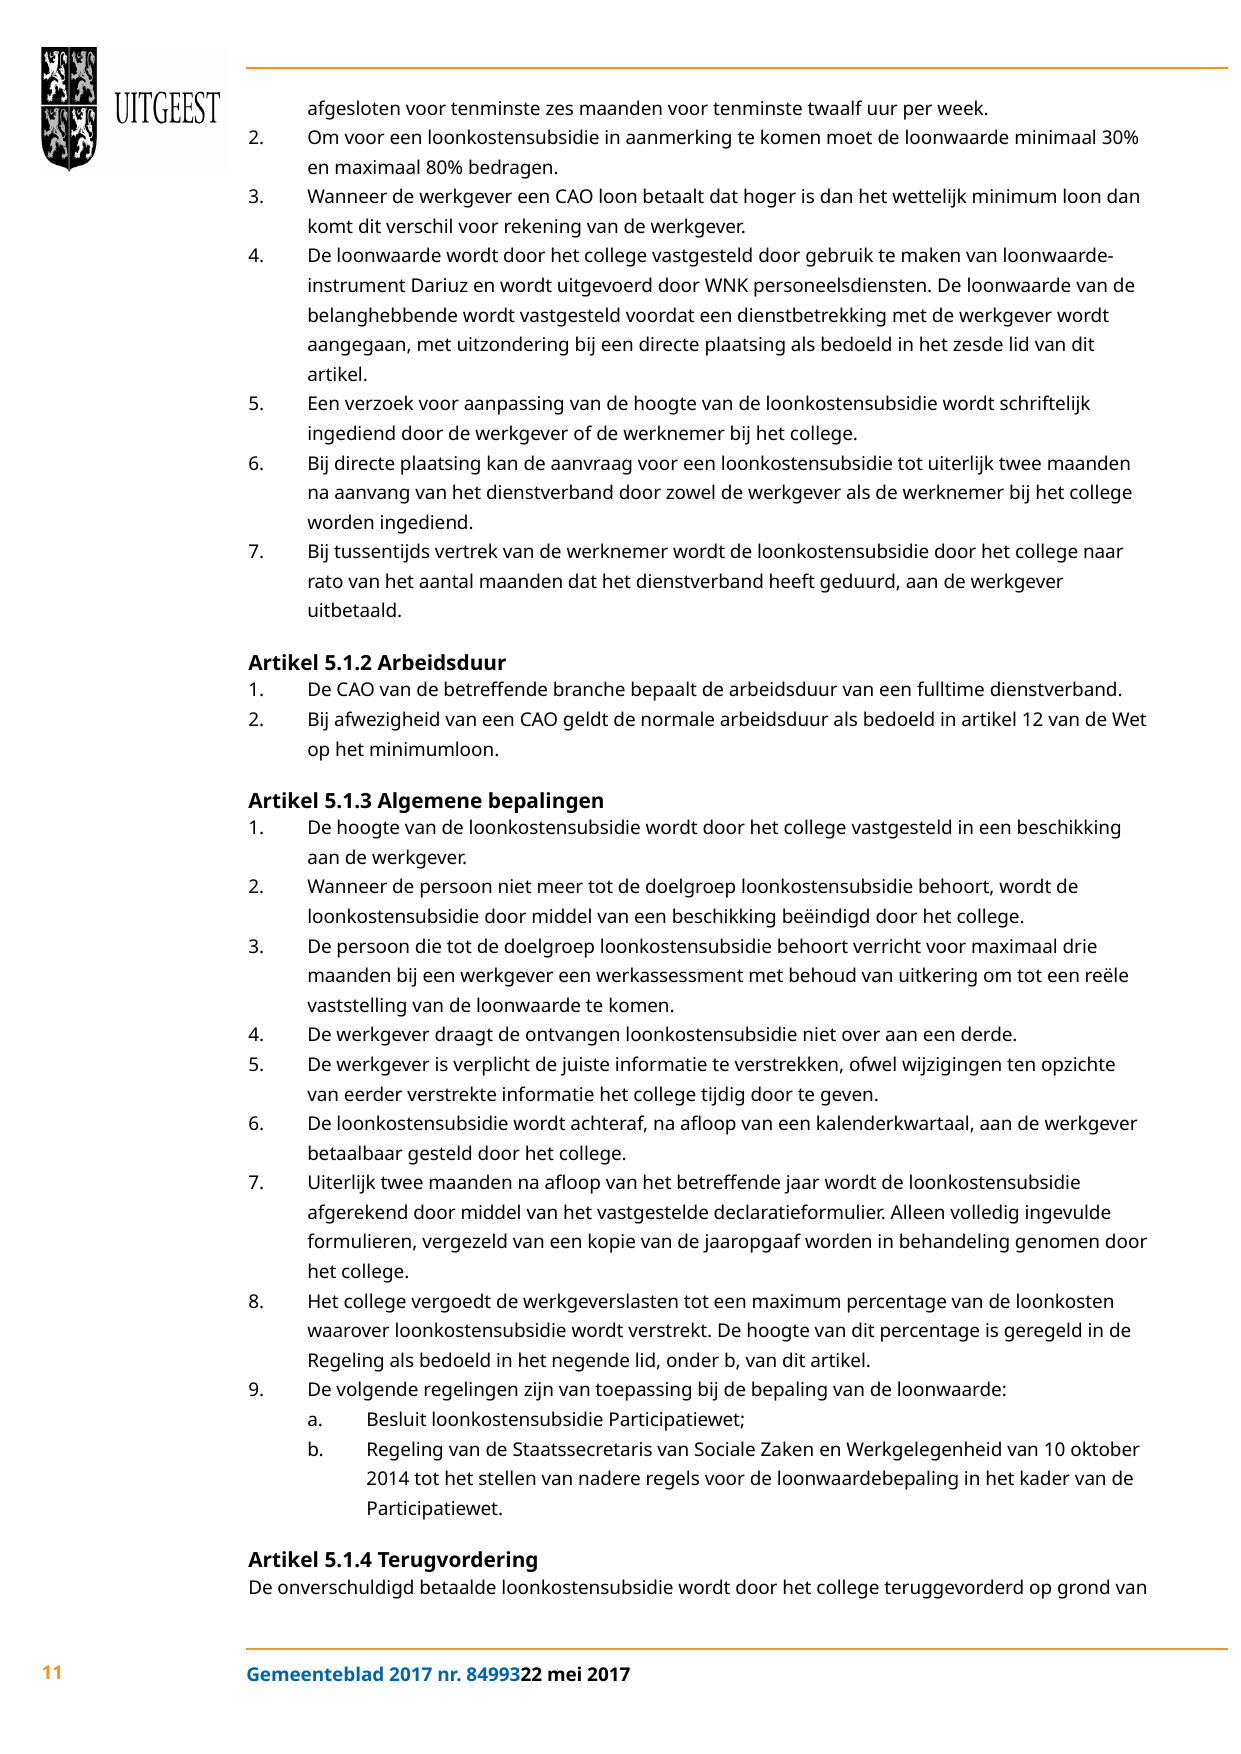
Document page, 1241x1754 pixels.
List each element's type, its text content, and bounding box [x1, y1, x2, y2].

text Artikel 5.1.2 Arbeidsduur [248, 648, 1152, 677]
list Om voor een loonkostensubsidie in aanmerking te komen moet de loonwaarde minimaal 30% en maximaal 80% bedragen. [248, 124, 1152, 180]
list De CAO van de betreffende branche bepaalt de arbeidsduur van een fulltime dienstverband. [248, 677, 1152, 702]
list De loonwaarde wordt door het college vastgesteld door gebruik te maken van loonwaarde-instrument Dariuz en wordt uitgevoerd door WNK personeelsdiensten. De loonwaarde van de belanghebbende wordt vastgesteld voordat een dienstbetrekking met de werkgever wordt aangegaan, met uitzondering bij een directe plaatsing als bedoeld in het zesde lid van dit artikel. [248, 243, 1152, 387]
text De onverschuldigd betaalde loonkostensubsidie wordt door het college teruggevorderd op grond van [248, 1574, 1152, 1599]
list Bij afwezigheid van een CAO geldt de normale arbeidsduur als bedoeld in artikel 12 van de Wet op het minimumloon. [248, 706, 1152, 761]
list Regeling van de Staatssecretaris van Sociale Zaken en Werkgelegenheid van 10 oktober 2014 tot het stellen van nadere regels voor de loonwaardebepaling in het kader van de Participatiewet. [307, 1436, 1152, 1521]
list De werkgever draagt de ontvangen loonkostensubsidie niet over aan een derde. [248, 1022, 1152, 1047]
list Het college vergoedt de werkgeverslasten tot een maximum percentage van de loonkosten waarover loonkostensubsidie wordt verstrekt. De hoogte van dit percentage is geregeld in de Regeling als bedoeld in het negende lid, onder b, van dit artikel. [248, 1288, 1152, 1373]
list Besluit loonkostensubsidie Participatiewet; [307, 1406, 1152, 1432]
text Artikel 5.1.4 Terugvordering [248, 1545, 1152, 1574]
list De hoogte van de loonkostensubsidie wordt door het college vastgesteld in een beschikking aan de werkgever. [248, 814, 1152, 870]
list Wanneer de werkgever een CAO loon betaalt dat hoger is dan het wettelijk minimum loon dan komt dit verschil voor rekening van de werkgever. [248, 183, 1152, 239]
text Artikel 5.1.3 Algemene bepalingen [248, 786, 1152, 814]
list Een verzoek voor aanpassing van de hoogte van de loonkostensubsidie wordt schriftelijk ingediend door de werkgever of de werknemer bij het college. [248, 391, 1152, 446]
list Wanneer de persoon niet meer tot de doelgroep loonkostensubsidie behoort, wordt de loonkostensubsidie door middel van een beschikking beëindigd door het college. [248, 874, 1152, 929]
list Bij tussentijds vertrek van de werknemer wordt de loonkostensubsidie door het college naar rato van het aantal maanden dat het dienstverband heeft geduurd, aan de werkgever uitbetaald. [248, 538, 1152, 623]
list De loonkostensubsidie wordt achteraf, na afloop van een kalenderkwartaal, aan de werkgever betaalbaar gesteld door het college. [248, 1110, 1152, 1166]
list De werkgever is verplicht de juiste informatie te verstrekken, ofwel wijzigingen ten opzichte van eerder verstrekte informatie het college tijdig door te geven. [248, 1051, 1152, 1107]
list Bij directe plaatsing kan de aanvraag voor een loonkostensubsidie tot uiterlijk twee maanden na aanvang van het dienstverband door zowel de werkgever als de werknemer bij het college worden ingediend. [248, 450, 1152, 535]
picture [41, 47, 231, 172]
list afgesloten voor tenminste zes maanden voor tenminste twaalf uur per week. [248, 95, 1152, 121]
list De volgende regelingen zijn van toepassing bij de bepaling van de loonwaarde: [248, 1377, 1152, 1402]
list Uiterlijk twee maanden na afloop van het betreffende jaar wordt de loonkostensubsidie afgerekend door middel van het vastgestelde declaratieformulier. Alleen volledig ingevulde formulieren, vergezeld van een kopie van de jaaropgaaf worden in behandeling genomen door het college. [248, 1169, 1152, 1284]
list De persoon die tot de doelgroep loonkostensubsidie behoort verricht voor maximaal drie maanden bij een werkgever een werkassessment met behoud van uitkering om tot een reële vaststelling van de loonwaarde te komen. [248, 933, 1152, 1018]
